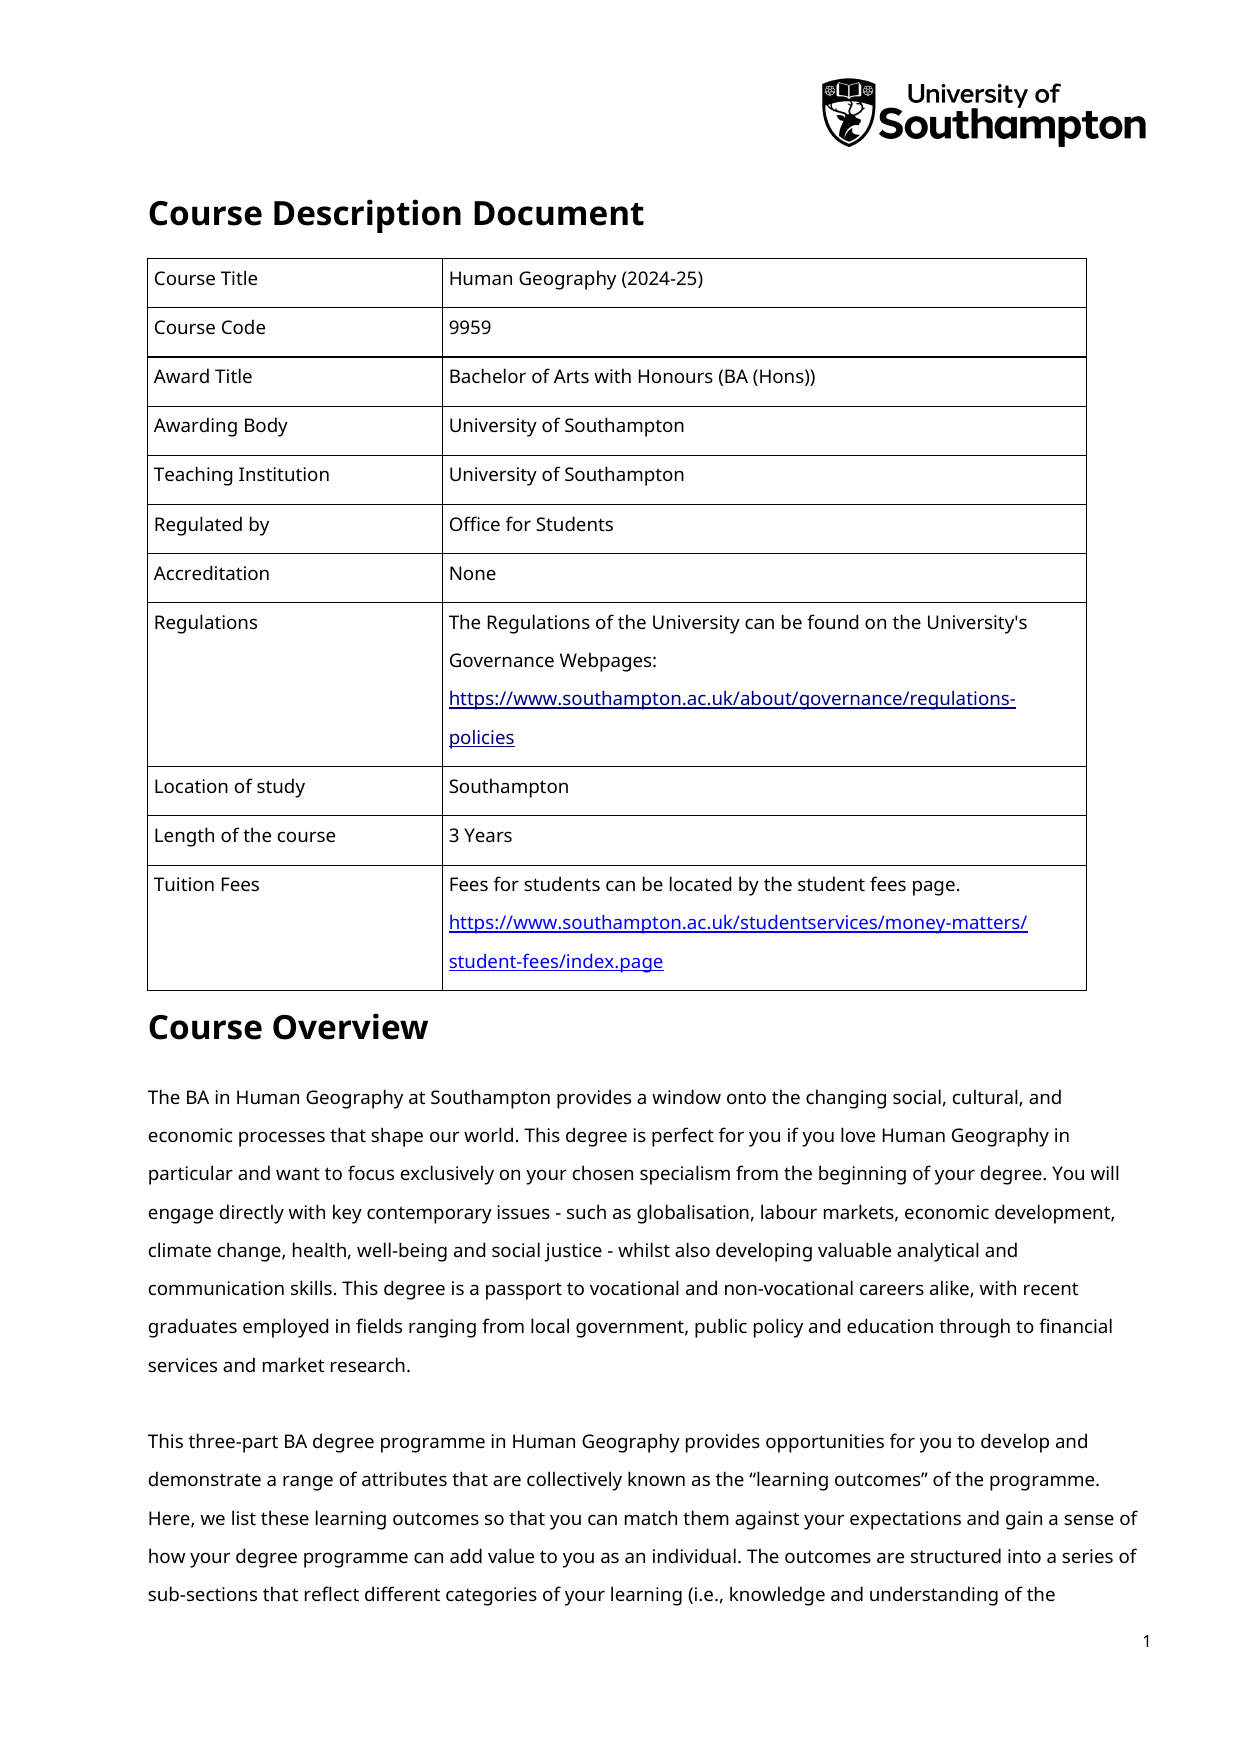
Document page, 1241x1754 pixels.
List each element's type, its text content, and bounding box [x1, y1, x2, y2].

table_cell Award Title [148, 358, 442, 406]
table_cell University of Southampton [443, 407, 1086, 455]
table_cell The Regulations of the University can be found on the University's Governance Webpages: https://www.southampton.ac.uk/about/governance/regulations-policies [443, 603, 1086, 766]
table_cell Fees for students can be located by the student fees page. https://www.southampton.ac.uk/studentservices/money-matters/student-fees/index.page [443, 866, 1086, 990]
table_cell Regulated by [148, 505, 442, 553]
table_cell None [443, 554, 1086, 602]
table_cell Accreditation [148, 554, 442, 602]
table_cell Teaching Institution [148, 456, 442, 504]
text The BA in Human Geography at Southampton provides a window onto the changing social, cultural, and economic processes that shape our world. This degree is perfect for you if you love Human Geography in particular and want to focus exclusively on your chosen specialism from the beginning of your degree. You will engage directly with key contemporary issues - such as globalisation, labour markets, economic development, climate change, health, well-being and social justice - whilst also developing valuable analytical and communication skills. This degree is a passport to vocational and non-vocational careers alike, with recent graduates employed in fields ranging from local government, public policy and education through to financial services and market research. This three-part BA degree programme in Human Geography provides opportunities for you to develop and demonstrate a range of attributes that are collectively known as the “learning outcomes” of the programme. Here, we list these learning outcomes so that you can match them against your expectations and gain a sense of how your degree programme can add value to you as an individual. The outcomes are structured into a series of sub-sections that reflect different categories of your learning (i.e., knowledge and understanding of the [148, 1084, 1145, 1607]
table_cell Office for Students [443, 505, 1086, 553]
table_cell 3 Years [443, 816, 1086, 864]
subtitle Course Description Document [148, 190, 1152, 235]
subtitle Course Overview [148, 1004, 1152, 1049]
table_cell Bachelor of Arts with Honours (BA (Hons)) [443, 358, 1086, 406]
table_header Course Title [148, 259, 442, 307]
table_cell 9959 [443, 308, 1086, 356]
table_header Human Geography (2024-25) [443, 259, 1086, 307]
table_cell Tuition Fees [148, 866, 442, 990]
table_cell Length of the course [148, 816, 442, 864]
table_cell Southampton [443, 767, 1086, 815]
table_cell University of Southampton [443, 456, 1086, 504]
table_cell Location of study [148, 767, 442, 815]
table_cell Course Code [148, 308, 442, 356]
table_cell Regulations [148, 603, 442, 766]
table_cell Awarding Body [148, 407, 442, 455]
